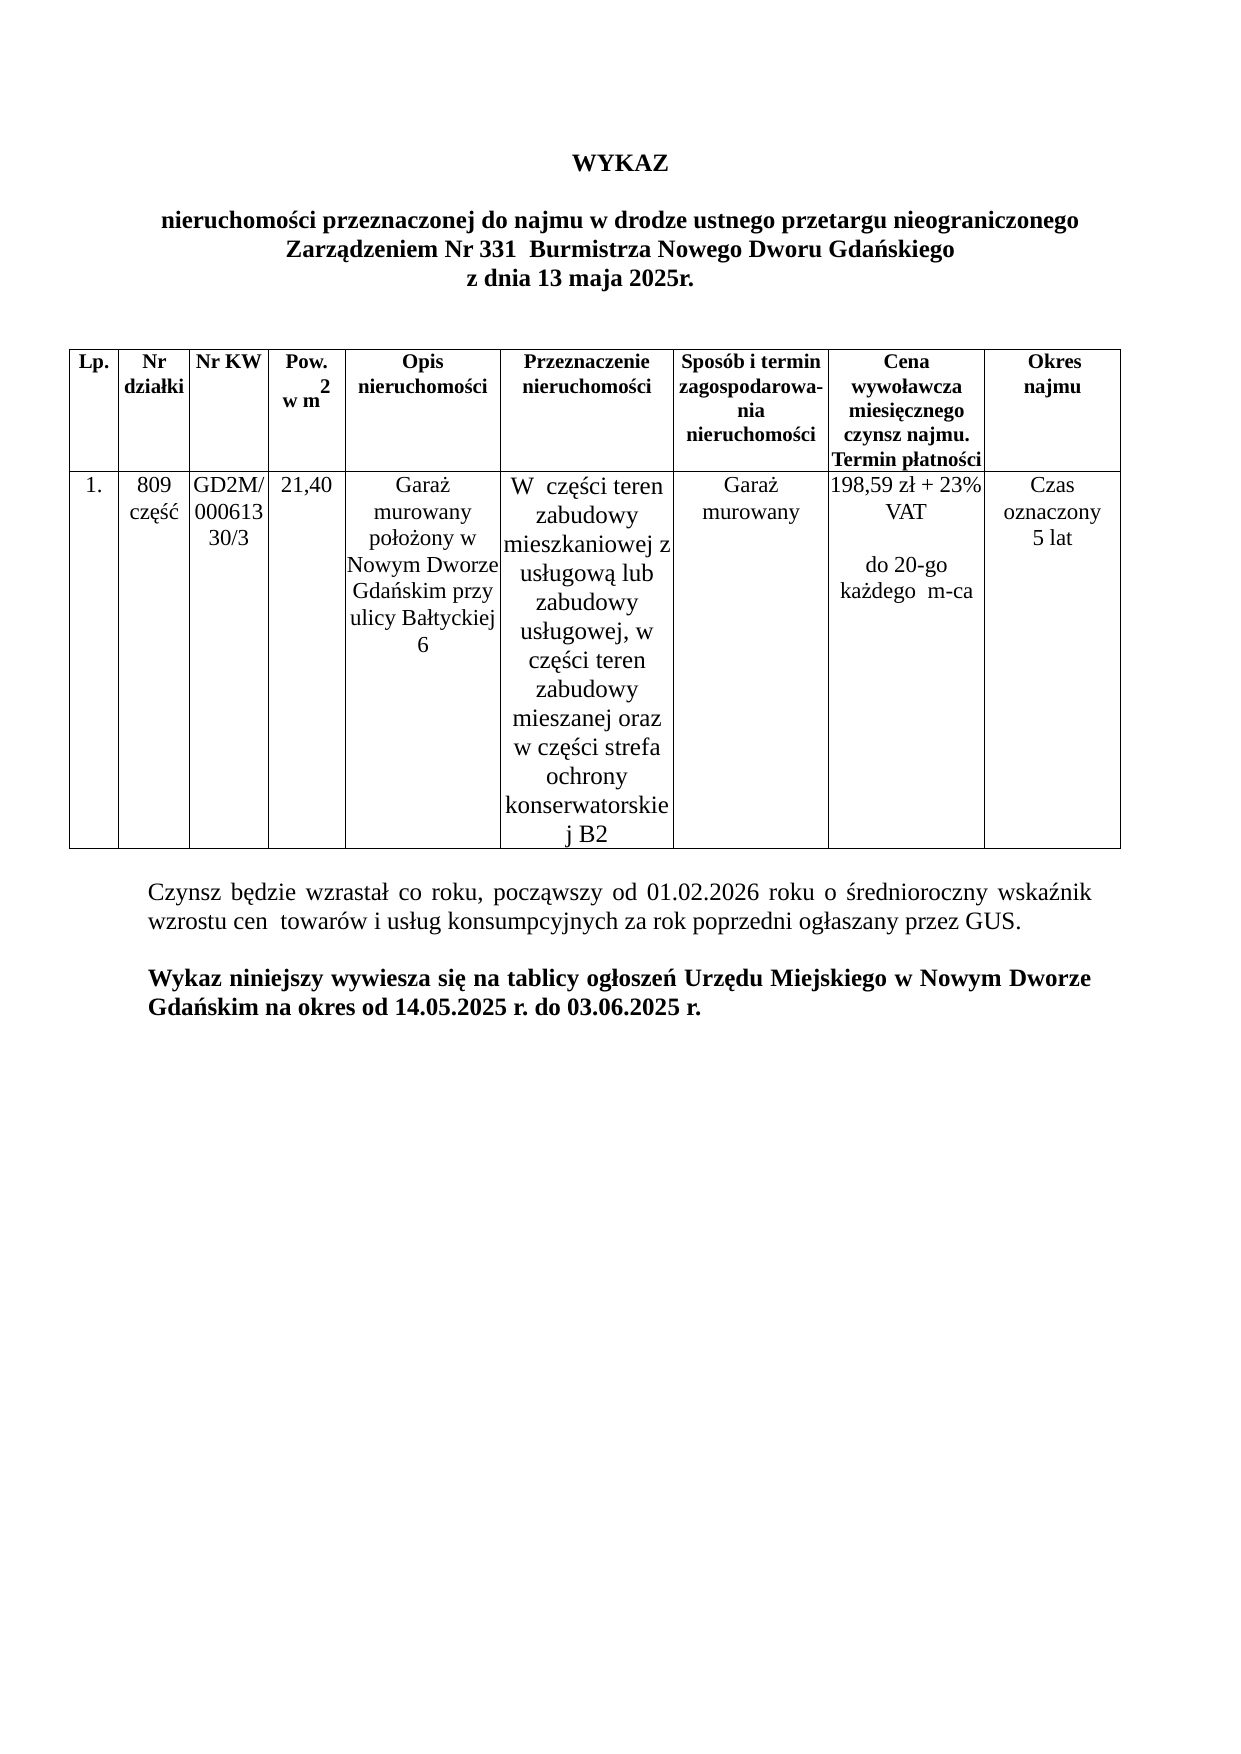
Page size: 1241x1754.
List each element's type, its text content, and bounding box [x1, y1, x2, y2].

table_header Lp. [70, 350, 118, 471]
table_cell Garaż murowany [674, 472, 828, 848]
text Czynsz będzie wzrastał co roku, począwszy od 01.02.2026 roku o średnioroczny wskaźnik wzrostu cen towarów i usług konsumpcyjnych za rok poprzedni ogłaszany przez GUS. [148, 877, 1093, 934]
table_header Cena wywoławcza miesięcznego czynsz najmu. Termin płatności [829, 350, 984, 471]
text WYKAZ [148, 148, 1093, 176]
table_header Opis nieruchomości [346, 350, 500, 471]
table_cell 198,59 zł + 23% VAT do 20-go każdego m-ca [829, 472, 984, 848]
table_cell 21,40 [269, 472, 345, 848]
text nieruchomości przeznaczonej do najmu w drodze ustnego przetargu nieograniczonego [148, 205, 1093, 234]
table_cell GD2M/00061330/3 [190, 472, 268, 848]
table_header Pow. w m2 [269, 350, 345, 471]
table_cell Garaż murowany położony w Nowym Dworze Gdańskim przy ulicy Bałtyckiej 6 [346, 472, 500, 848]
table_header Sposób i termin zagospodarowa-nia nieruchomości [674, 350, 828, 471]
table_cell Czas oznaczony 5 lat [985, 472, 1120, 848]
table_cell 1. [70, 472, 118, 848]
table_header Nr działki [119, 350, 189, 471]
table_header Przeznaczenie nieruchomości [501, 350, 673, 471]
table_cell W części teren zabudowy mieszkaniowej z usługową lub zabudowy usługowej, w części teren zabudowy mieszanej oraz w części strefa ochrony konserwatorskiej B2 [501, 472, 673, 848]
text z dnia 13 maja 2025r. [148, 263, 1093, 291]
table_header Okres najmu [985, 350, 1120, 471]
text Wykaz niniejszy wywiesza się na tablicy ogłoszeń Urzędu Miejskiego w Nowym Dworze Gdańskim na okres od 14.05.2025 r. do 03.06.2025 r. [148, 963, 1093, 1021]
text Zarządzeniem Nr 331 Burmistrza Nowego Dworu Gdańskiego [148, 234, 1093, 263]
table_header Nr KW [190, 350, 268, 471]
table_cell 809 część [119, 472, 189, 848]
